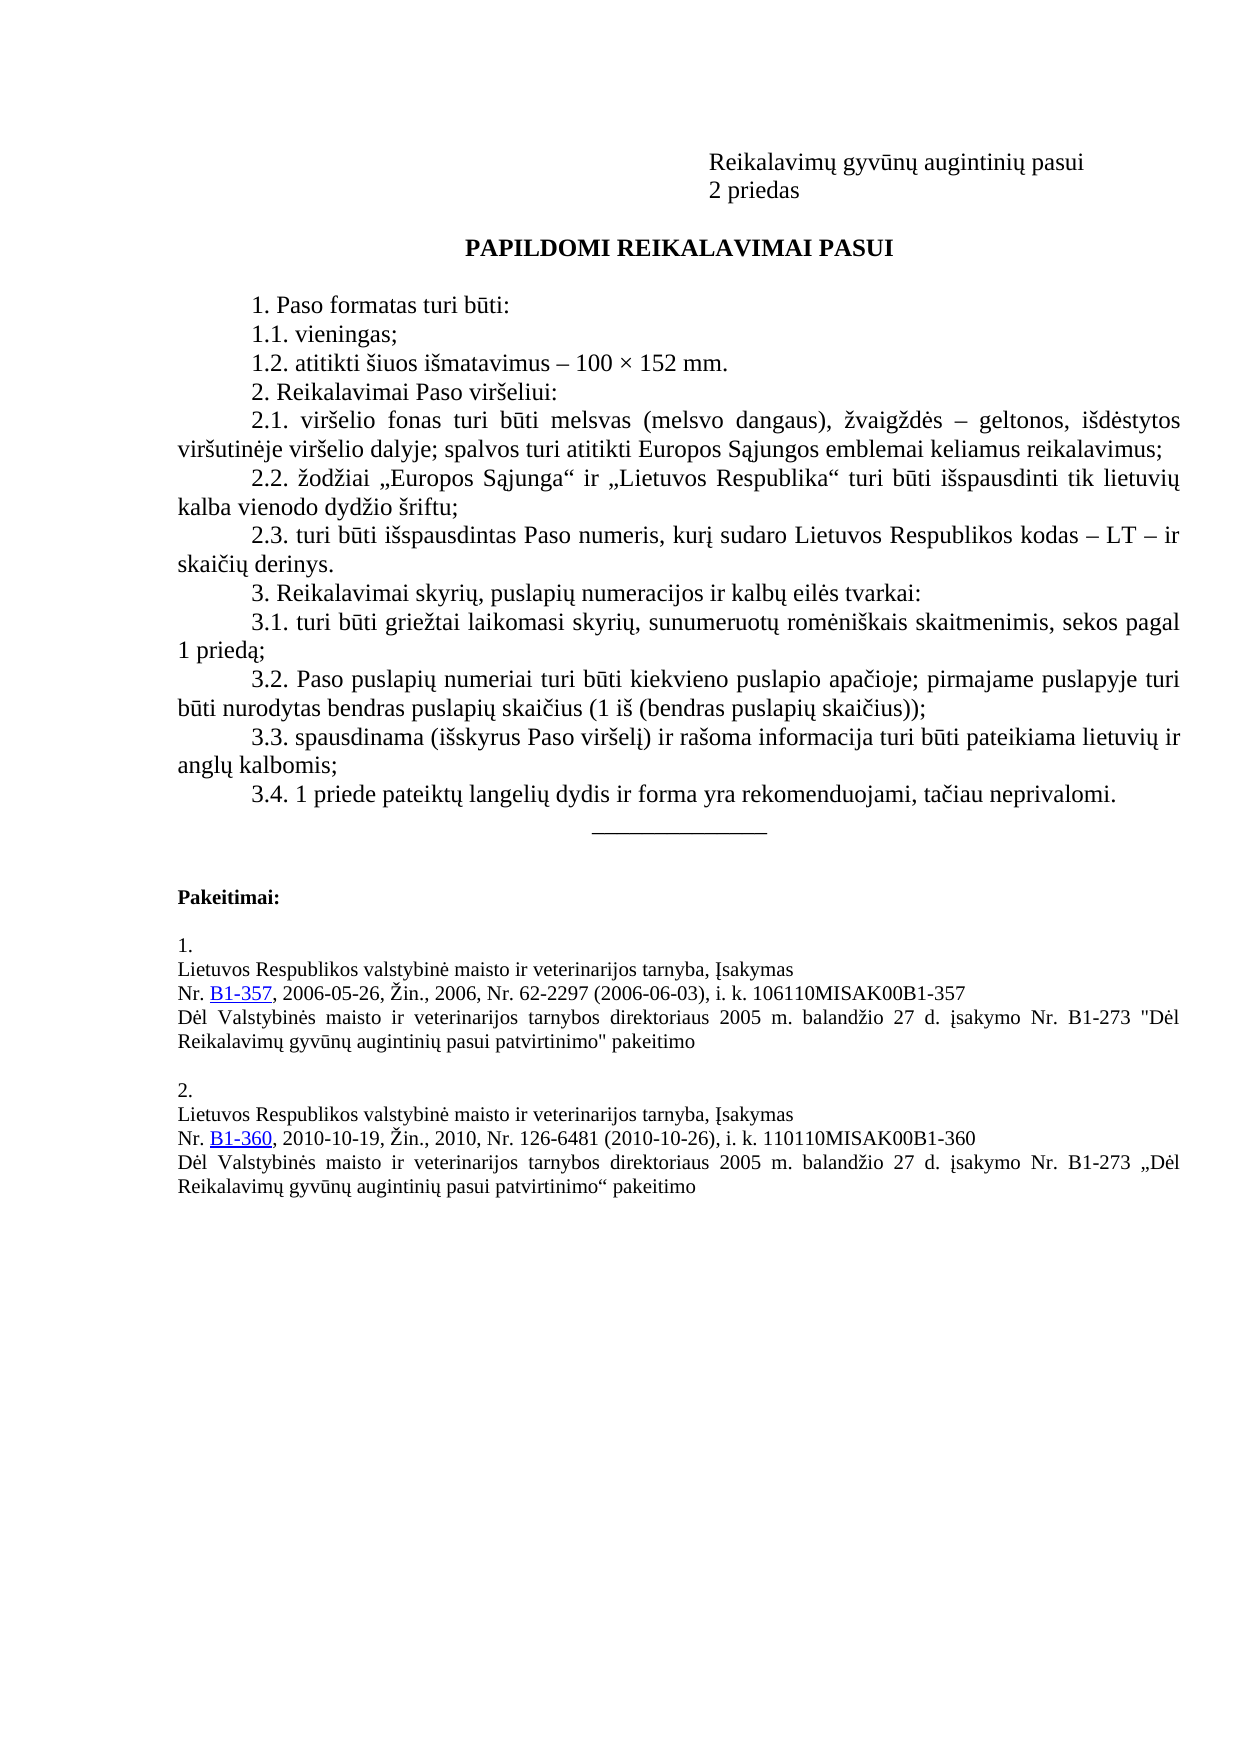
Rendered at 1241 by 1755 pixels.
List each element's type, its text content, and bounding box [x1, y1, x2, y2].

text 1. Paso formatas turi būti: [177, 291, 1181, 319]
text Lietuvos Respublikos valstybinė maisto ir veterinarijos tarnyba, Įsakymas [177, 1102, 1181, 1126]
text 3.4. 1 priede pateiktų langelių dydis ir forma yra rekomenduojami, tačiau neprivalomi. [177, 779, 1181, 808]
text Dėl Valstybinės maisto ir veterinarijos tarnybos direktoriaus 2005 m. balandžio 27 d. įsakymo Nr. B1-273 „Dėl Reikalavimų gyvūnų augintinių pasui patvirtinimo“ pakeitimo [177, 1150, 1181, 1198]
text Nr. B1-360, 2010-10-19, Žin., 2010, Nr. 126-6481 (2010-10-26), i. k. 110110MISAK00B1-360 [177, 1126, 1181, 1150]
text 1.2. atitikti šiuos išmatavimus – 100 × 152 mm. [177, 348, 1181, 377]
text Lietuvos Respublikos valstybinė maisto ir veterinarijos tarnyba, Įsakymas [177, 957, 1181, 981]
text 2 priedas [177, 176, 1181, 204]
text 3. Reikalavimai skyrių, puslapių numeracijos ir kalbų eilės tvarkai: [177, 578, 1181, 607]
text 2. Reikalavimai Paso viršeliui: [177, 377, 1181, 406]
text 1.1. vieningas; [177, 319, 1181, 348]
text ______________ [177, 808, 1181, 837]
text Pakeitimai: [177, 885, 1181, 909]
text Nr. B1-357, 2006-05-26, Žin., 2006, Nr. 62-2297 (2006-06-03), i. k. 106110MISAK00B1-357 [177, 981, 1181, 1005]
text PAPILDOMI REIKALAVIMAI PASUI [177, 233, 1181, 262]
text 1. [177, 933, 1181, 957]
text 2.3. turi būti išspausdintas Paso numeris, kurį sudaro Lietuvos Respublikos kodas – LT – ir skaičių derinys. [177, 521, 1181, 578]
text 2.2. žodžiai „Europos Sąjunga“ ir „Lietuvos Respublika“ turi būti išspausdinti tik lietuvių kalba vienodo dydžio šriftu; [177, 463, 1181, 521]
text 2.1. viršelio fonas turi būti melsvas (melsvo dangaus), žvaigždės – geltonos, išdėstytos viršutinėje viršelio dalyje; spalvos turi atitikti Europos Sąjungos emblemai keliamus reikalavimus; [177, 406, 1181, 463]
text 3.2. Paso puslapių numeriai turi būti kiekvieno puslapio apačioje; pirmajame puslapyje turi būti nurodytas bendras puslapių skaičius (1 iš (bendras puslapių skaičius)); [177, 664, 1181, 722]
text 2. [177, 1077, 1181, 1102]
text 3.3. spausdinama (išskyrus Paso viršelį) ir rašoma informacija turi būti pateikiama lietuvių ir anglų kalbomis; [177, 722, 1181, 779]
text 3.1. turi būti griežtai laikomasi skyrių, sunumeruotų romėniškais skaitmenimis, sekos pagal 1 priedą; [177, 607, 1181, 664]
text Reikalavimų gyvūnų augintinių pasui [177, 147, 1181, 176]
text Dėl Valstybinės maisto ir veterinarijos tarnybos direktoriaus 2005 m. balandžio 27 d. įsakymo Nr. B1-273 "Dėl Reikalavimų gyvūnų augintinių pasui patvirtinimo" pakeitimo [177, 1005, 1181, 1053]
